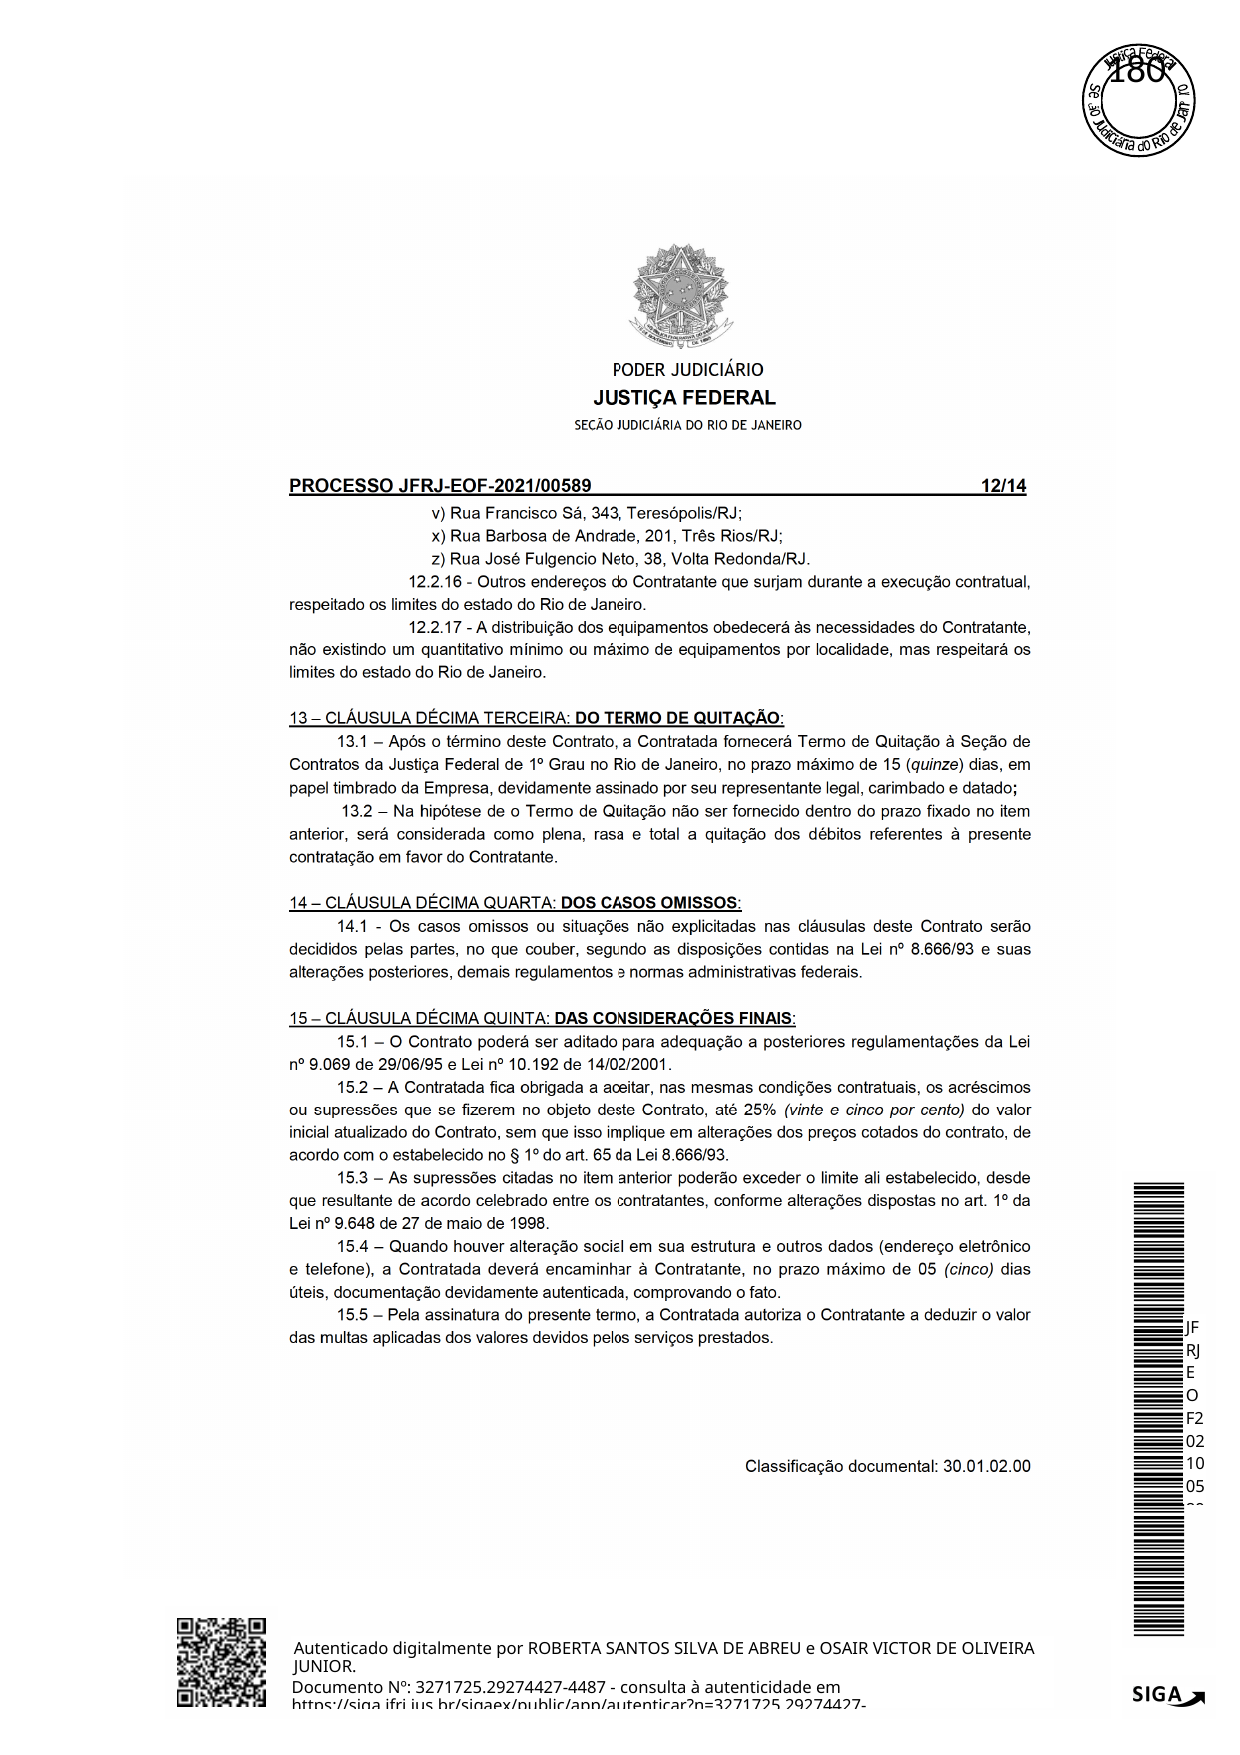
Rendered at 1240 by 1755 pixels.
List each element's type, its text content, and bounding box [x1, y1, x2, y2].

text JFRJEOF202100589V01 [1186, 1316, 1206, 1504]
text e [1179, 97, 1193, 105]
text ç [1087, 98, 1101, 106]
